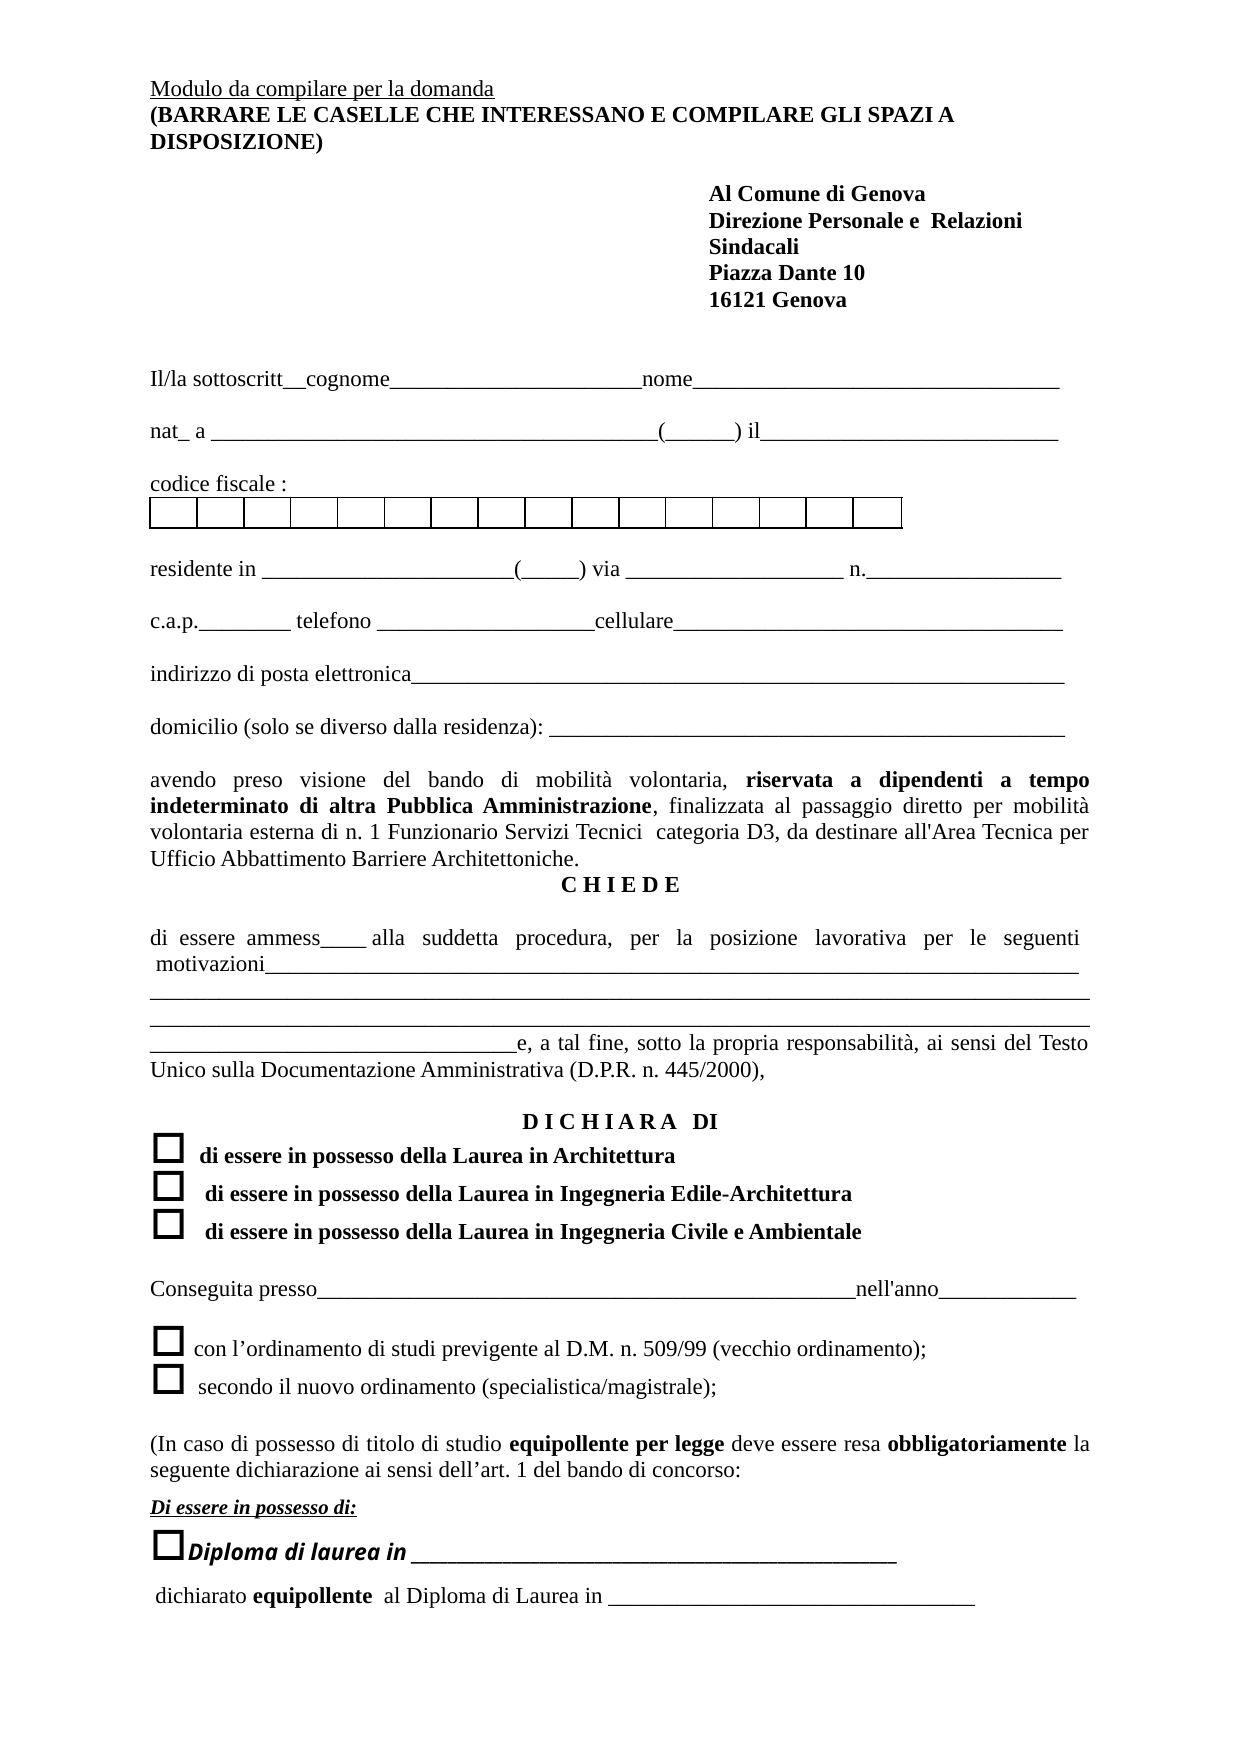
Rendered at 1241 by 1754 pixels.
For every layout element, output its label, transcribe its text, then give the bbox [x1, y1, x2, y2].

text 16121 Genova [709, 286, 1090, 312]
text Di essere in possesso di: [150, 1495, 1090, 1519]
text residente in ______________________(_____) via ___________________ n._________________ [150, 555, 1090, 581]
text nat_ a _______________________________________(______) il__________________________ [150, 418, 1090, 444]
text avendo preso visione del bando di mobilità volontaria, riservata a dipendenti a tempo indeterminato di altra Pubblica Amministrazione, finalizzata al passaggio diretto per mobilità volontaria esterna di n. 1 Funzionario Servizi Tecnici categoria D3, da destinare all'Area Tecnica per Ufficio Abbattimento Barriere Architettoniche. [150, 766, 1090, 871]
table_header [713, 498, 759, 527]
table_header [666, 498, 712, 527]
text indirizzo di posta elettronica_________________________________________________________ [150, 660, 1090, 687]
table_header [620, 498, 665, 527]
text Diploma di laurea in _____________________________________________________ [150, 1531, 1090, 1569]
text  di essere in possesso della Laurea in Ingegneria Civile e Ambientale [150, 1211, 1090, 1248]
text dichiarato equipollente al Diploma di Laurea in ________________________________ [150, 1582, 1090, 1608]
table_header [526, 498, 571, 527]
text  di essere in possesso della Laurea in Ingegneria Edile-Architettura [150, 1173, 1090, 1211]
text  con l’ordinamento di studi previgente al D.M. n. 509/99 (vecchio ordinamento); [150, 1327, 1090, 1365]
table_header [807, 498, 852, 527]
text  di essere in possesso della Laurea in Architettura [150, 1135, 1090, 1173]
text motivazioni_______________________________________________________________________ [150, 950, 1090, 977]
text __________________________________________________________________________________ [150, 1000, 1090, 1026]
text Il/la sottoscritt__cognome______________________nome________________________________ [150, 365, 1090, 391]
table_header [760, 498, 805, 527]
table_header [385, 498, 430, 527]
table_header [338, 498, 384, 527]
text domicilio (solo se diverso dalla residenza): _____________________________________________ [150, 713, 1090, 739]
text Modulo da compilare per la domanda [150, 75, 1090, 101]
text di essere ammess____ alla suddetta procedura, per la posizione lavorativa per le seguenti [150, 924, 1090, 950]
table_header [151, 498, 196, 527]
text (In caso di possesso di titolo di studio equipollente per legge deve essere resa obbligatoriamente la seguente dichiarazione ai sensi dell’art. 1 del bando di concorso: [150, 1430, 1090, 1482]
text D I C H I A R A DI [150, 1108, 1090, 1135]
table_header [198, 498, 243, 527]
text c.a.p.________ telefono ___________________cellulare__________________________________ [150, 608, 1090, 634]
text codice fiscale : [150, 470, 1090, 497]
table_header [245, 498, 290, 527]
text __________________________________________________________________________________ [150, 977, 1090, 999]
text  secondo il nuovo ordinamento (specialistica/magistrale); [150, 1365, 1090, 1403]
table_header [573, 498, 618, 527]
table_header [479, 498, 524, 527]
table_header [432, 498, 477, 527]
text ________________________________e, a tal fine, sotto la propria responsabilità, ai sensi del Testo Unico sulla Documentazione Amministrativa (D.P.R. n. 445/2000), [150, 1027, 1090, 1082]
text C H I E D E [150, 871, 1090, 897]
text Direzione Personale e Relazioni Sindacali [709, 207, 1090, 259]
text (BARRARE LE CASELLE CHE INTERESSANO E COMPILARE GLI SPAZI A DISPOSIZIONE) [150, 101, 1090, 154]
text Conseguita presso_______________________________________________nell'anno____________ [150, 1275, 1090, 1301]
text Piazza Dante 10 [709, 259, 1090, 286]
table_header [291, 498, 337, 527]
text Al Comune di Genova [150, 154, 1090, 207]
table_header [854, 498, 901, 527]
